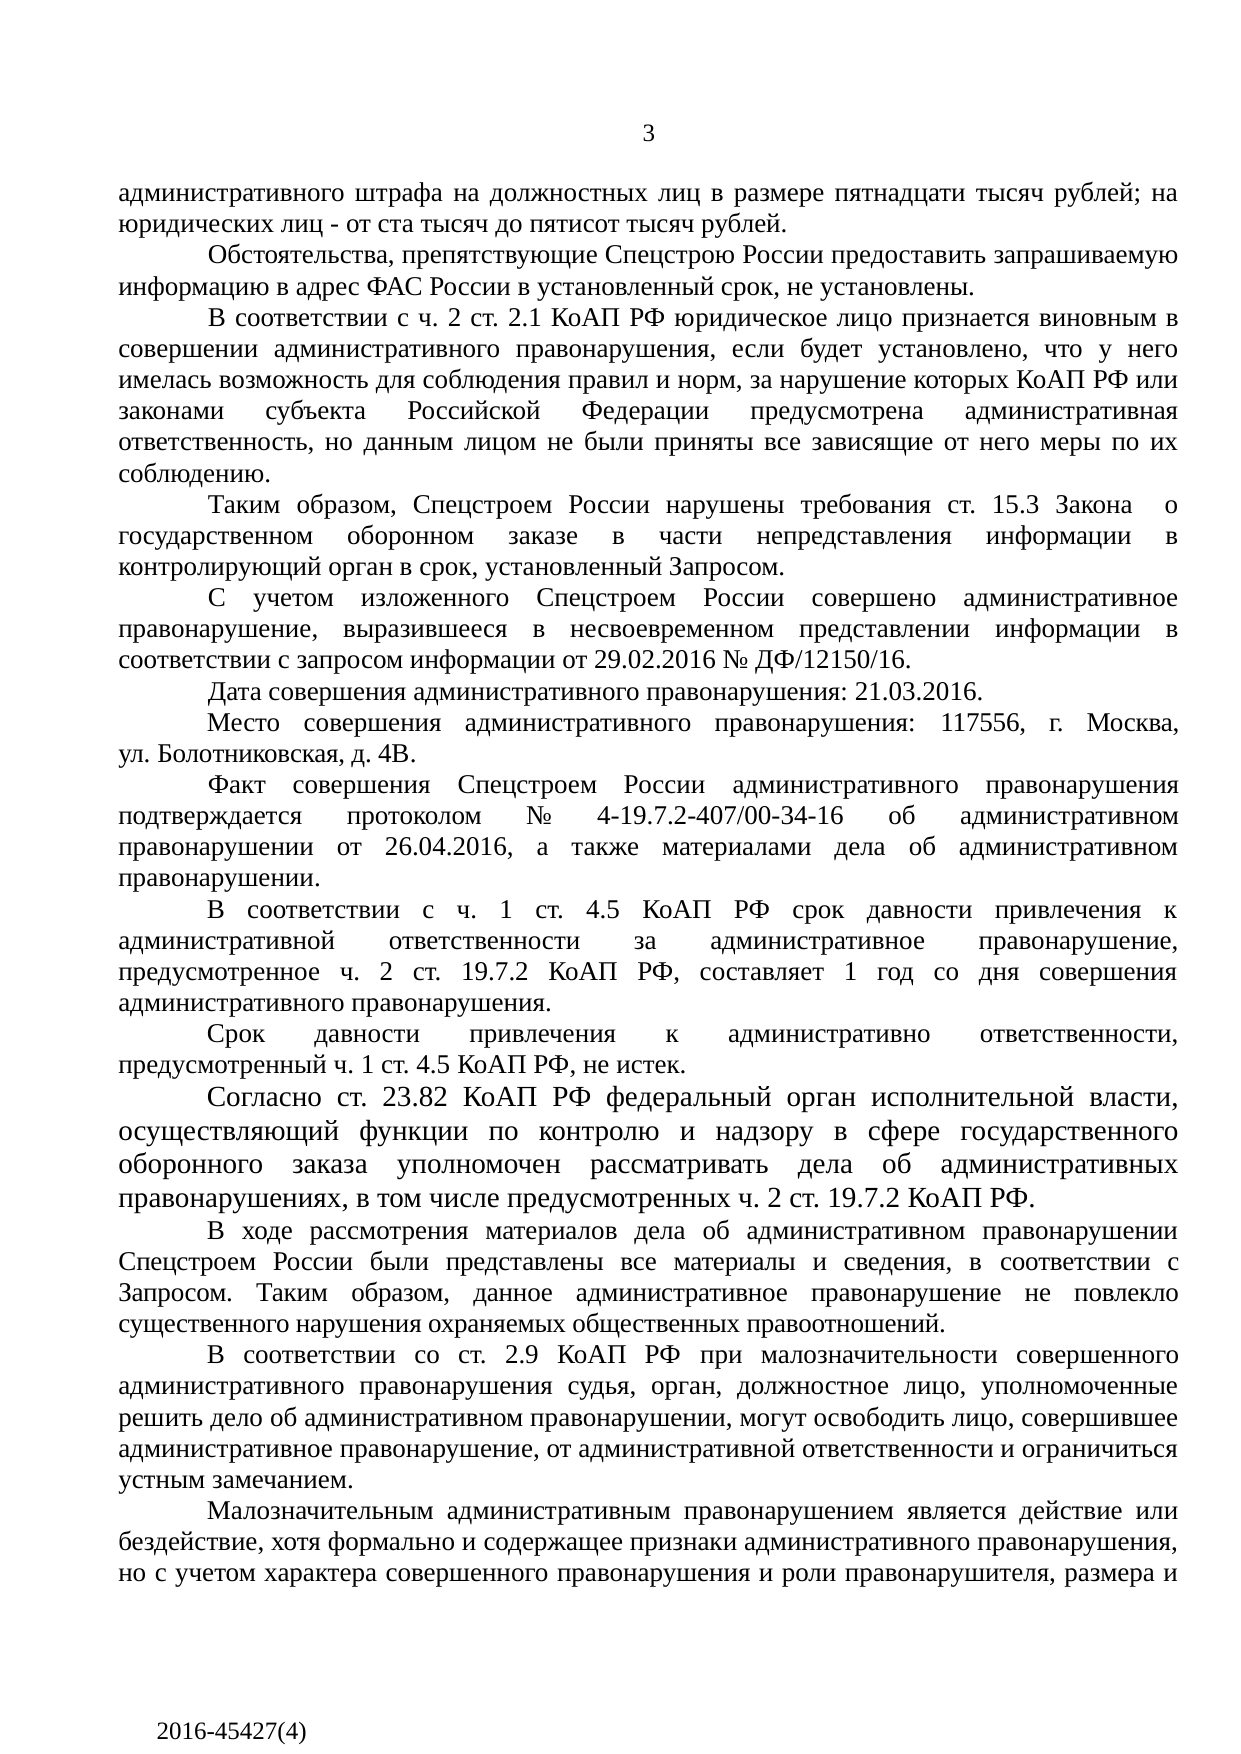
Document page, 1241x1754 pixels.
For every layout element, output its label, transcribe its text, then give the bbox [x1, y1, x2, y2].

text С учетом изложенного Спецстроем России совершено административное правонарушение, выразившееся в несвоевременном представлении информации в соответствии с запросом информации от 29.02.2016 № ДФ/12150/16. [118, 581, 1179, 675]
text В ходе рассмотрения материалов дела об административном правонарушении Спецстроем России были представлены все материалы и сведения, в соответствии с Запросом. Таким образом, данное административное правонарушение не повлекло существенного нарушения охраняемых общественных правоотношений. [118, 1214, 1179, 1338]
text Место совершения административного правонарушения: 117556, г. Москва, ул. Болотниковская, д. 4В. [118, 706, 1179, 768]
text В соответствии с ч. 2 ст. 2.1 КоАП РФ юридическое лицо признается виновным в совершении административного правонарушения, если будет установлено, что у него имелась возможность для соблюдения правил и норм, за нарушение которых КоАП РФ или законами субъекта Российской Федерации предусмотрена административная ответственность, но данным лицом не были приняты все зависящие от него меры по их соблюдению. [118, 301, 1179, 488]
text Дата совершения административного правонарушения: 21.03.2016. [118, 675, 1179, 706]
text Согласно ст. 23.82 КоАП РФ федеральный орган исполнительной власти, осуществляющий функции по контролю и надзору в сфере государственного оборонного заказа уполномочен рассматривать дела об административных правонарушениях, в том числе предусмотренных ч. 2 ст. 19.7.2 КоАП РФ. [118, 1079, 1179, 1214]
text Срок давности привлечения к административно ответственности, предусмотренный ч. 1 ст. 4.5 КоАП РФ, не истек. [118, 1017, 1179, 1079]
text В соответствии со ст. 2.9 КоАП РФ при малозначительности совершенного административного правонарушения судья, орган, должностное лицо, уполномоченные решить дело об административном правонарушении, могут освободить лицо, совершившее административное правонарушение, от административной ответственности и ограничиться устным замечанием. [118, 1338, 1179, 1494]
text Факт совершения Спецстроем России административного правонарушения подтверждается протоколом № 4-19.7.2-407/00-34-16 об административном правонарушении от 26.04.2016, а также материалами дела об административном правонарушении. [118, 768, 1179, 893]
text Малозначительным административным правонарушением является действие или бездействие, хотя формально и содержащее признаки административного правонарушения, но с учетом характера совершенного правонарушения и роли правонарушителя, размера и [118, 1494, 1179, 1587]
text В соответствии с ч. 1 ст. 4.5 КоАП РФ срок давности привлечения к административной ответственности за административное правонарушение, предусмотренное ч. 2 ст. 19.7.2 КоАП РФ, составляет 1 год со дня совершения административного правонарушения. [118, 893, 1179, 1017]
text Обстоятельства, препятствующие Спецстрою России предоставить запрашиваемую информацию в адрес ФАС России в установленный срок, не установлены. [118, 239, 1179, 301]
text административного штрафа на должностных лиц в размере пятнадцати тысяч рублей; на юридических лиц - от ста тысяч до пятисот тысяч рублей. [118, 176, 1179, 239]
text Таким образом, Спецстроем России нарушены требования ст. 15.3 Закона о государственном оборонном заказе в части непредставления информации в контролирующий орган в срок, установленный Запросом. [118, 488, 1179, 581]
